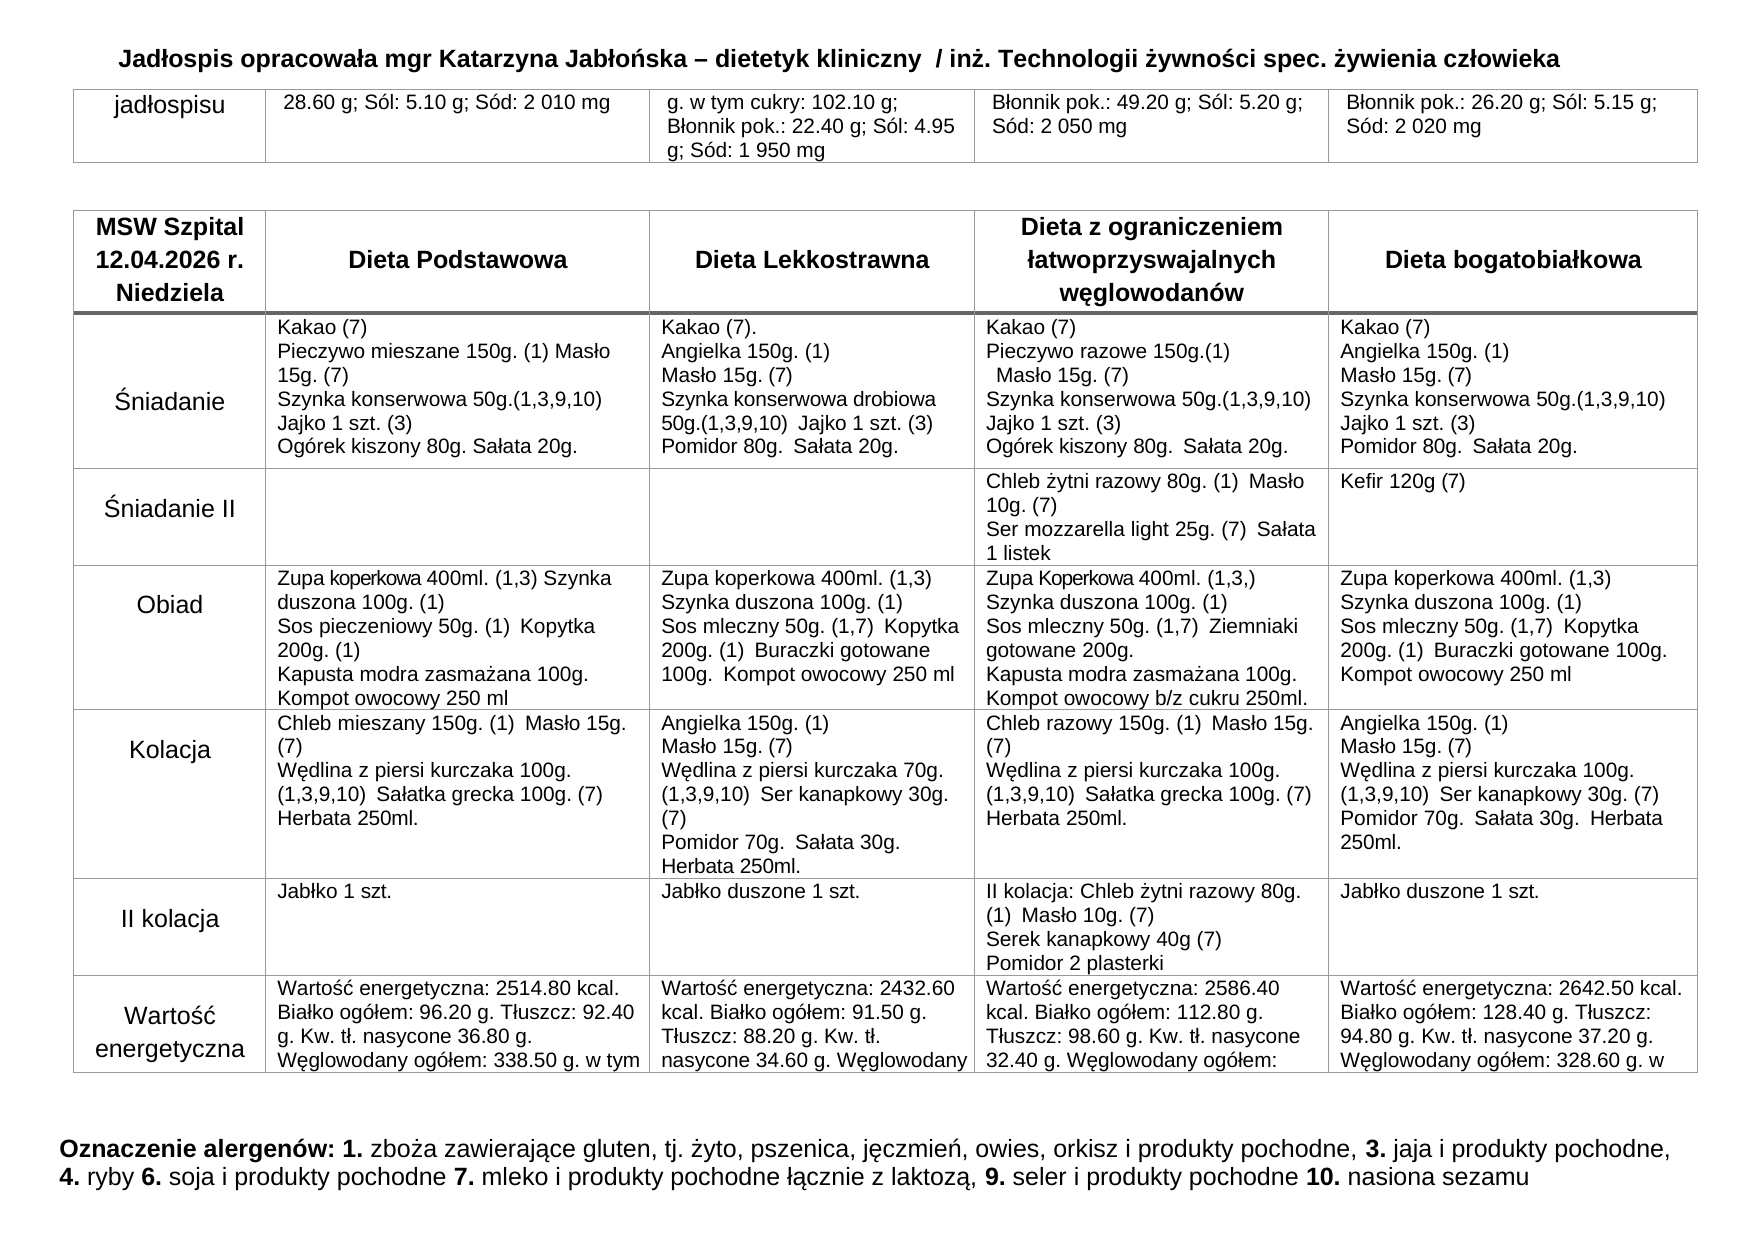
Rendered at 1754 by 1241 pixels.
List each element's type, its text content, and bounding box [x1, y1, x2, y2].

table_header Dieta Podstawowa [266, 211, 649, 311]
table_cell Angielka 150g. (1) Masło 15g. (7) Wędlina z piersi kurczaka 70g. (1,3,9,10) Ser kanapkowy 30g. (7) Pomidor 70g. Sałata 30g. Herbata 250ml. [650, 710, 974, 878]
table_cell [650, 469, 974, 564]
table_cell Jabłko 1 szt. [266, 879, 649, 975]
table_cell g. w tym cukry: 102.10 g; Błonnik pok.: 22.40 g; Sól: 4.95 g; Sód: 1 950 mg [650, 90, 974, 162]
table_cell Chleb żytni razowy 80g. (1) Masło 10g. (7) Ser mozzarella light 25g. (7) Sałata 1 listek [975, 469, 1328, 564]
table_cell Kakao (7) Pieczywo mieszane 150g. (1) Masło 15g. (7) Szynka konserwowa 50g.(1,3,9,10) Jajko 1 szt. (3) Ogórek kiszony 80g. Sałata 20g. [266, 315, 649, 468]
table_cell Błonnik pok.: 49.20 g; Sól: 5.20 g; Sód: 2 050 mg [975, 90, 1328, 162]
table_header Dieta z ograniczeniem łatwoprzyswajalnych węglowodanów [975, 211, 1328, 311]
table_header Dieta bogatobiałkowa [1329, 211, 1697, 311]
table_cell Zupa koperkowa 400ml. (1,3) Szynka duszona 100g. (1) Sos mleczny 50g. (1,7) Kopytka 200g. (1) Buraczki gotowane 100g. Kompot owocowy 250 ml [1329, 566, 1697, 709]
table_cell Wartość energetyczna: 2514.80 kcal. Białko ogółem: 96.20 g. Tłuszcz: 92.40 g. Kw. tł. nasycone 36.80 g. Węglowodany ogółem: 338.50 g. w tym [266, 976, 649, 1072]
table_cell jadłospisu [74, 90, 265, 162]
table_cell Śniadanie II [74, 469, 265, 564]
table_cell Wartość energetyczna: 2586.40 kcal. Białko ogółem: 112.80 g. Tłuszcz: 98.60 g. Kw. tł. nasycone 32.40 g. Węglowodany ogółem: [975, 976, 1328, 1072]
table_cell Śniadanie [74, 315, 265, 468]
table_cell Wartość energetyczna: 2642.50 kcal. Białko ogółem: 128.40 g. Tłuszcz: 94.80 g. Kw. tł. nasycone 37.20 g. Węglowodany ogółem: 328.60 g. w [1329, 976, 1697, 1072]
table_cell Obiad [74, 566, 265, 709]
table_cell Kefir 120g (7) [1329, 469, 1697, 564]
table_cell Zupa Koperkowa 400ml. (1,3,) Szynka duszona 100g. (1) Sos mleczny 50g. (1,7) Ziemniaki gotowane 200g. Kapusta modra zasmażana 100g. Kompot owocowy b/z cukru 250ml. [975, 566, 1328, 709]
table_cell II kolacja: Chleb żytni razowy 80g. (1) Masło 10g. (7) Serek kanapkowy 40g (7) Pomidor 2 plasterki [975, 879, 1328, 975]
table_cell Błonnik pok.: 26.20 g; Sól: 5.15 g; Sód: 2 020 mg [1329, 90, 1697, 162]
table_cell Zupa koperkowa 400ml. (1,3) Szynka duszona 100g. (1) Sos mleczny 50g. (1,7) Kopytka 200g. (1) Buraczki gotowane 100g. Kompot owocowy 250 ml [650, 566, 974, 709]
table_cell Wartość energetyczna: 2432.60 kcal. Białko ogółem: 91.50 g. Tłuszcz: 88.20 g. Kw. tł. nasycone 34.60 g. Węglowodany [650, 976, 974, 1072]
table_cell Chleb mieszany 150g. (1) Masło 15g. (7) Wędlina z piersi kurczaka 100g. (1,3,9,10) Sałatka grecka 100g. (7) Herbata 250ml. [266, 710, 649, 878]
table_cell Kakao (7) Angielka 150g. (1) Masło 15g. (7) Szynka konserwowa 50g.(1,3,9,10) Jajko 1 szt. (3) Pomidor 80g. Sałata 20g. [1329, 315, 1697, 468]
table_cell Kakao (7). Angielka 150g. (1) Masło 15g. (7) Szynka konserwowa drobiowa 50g.(1,3,9,10) Jajko 1 szt. (3) Pomidor 80g. Sałata 20g. [650, 315, 974, 468]
table_header Dieta Lekkostrawna [650, 211, 974, 311]
table_cell [266, 469, 649, 564]
table_cell Zupa koperkowa 400ml. (1,3) Szynka duszona 100g. (1) Sos pieczeniowy 50g. (1) Kopytka 200g. (1) Kapusta modra zasmażana 100g. Kompot owocowy 250 ml [266, 566, 649, 709]
table_cell 28.60 g; Sól: 5.10 g; Sód: 2 010 mg [266, 90, 649, 162]
table_cell Chleb razowy 150g. (1) Masło 15g. (7) Wędlina z piersi kurczaka 100g. (1,3,9,10) Sałatka grecka 100g. (7) Herbata 250ml. [975, 710, 1328, 878]
table_cell Angielka 150g. (1) Masło 15g. (7) Wędlina z piersi kurczaka 100g. (1,3,9,10) Ser kanapkowy 30g. (7) Pomidor 70g. Sałata 30g. Herbata 250ml. [1329, 710, 1697, 878]
table_cell Kolacja [74, 710, 265, 878]
table_header MSW Szpital 12.04.2026 r. Niedziela [74, 211, 265, 311]
table_cell Kakao (7) Pieczywo razowe 150g.(1) Masło 15g. (7) Szynka konserwowa 50g.(1,3,9,10) Jajko 1 szt. (3) Ogórek kiszony 80g. Sałata 20g. [975, 315, 1328, 468]
table_cell Wartość energetyczna [74, 976, 265, 1072]
table_cell II kolacja [74, 879, 265, 975]
table_cell Jabłko duszone 1 szt. [1329, 879, 1697, 975]
table_cell Jabłko duszone 1 szt. [650, 879, 974, 975]
